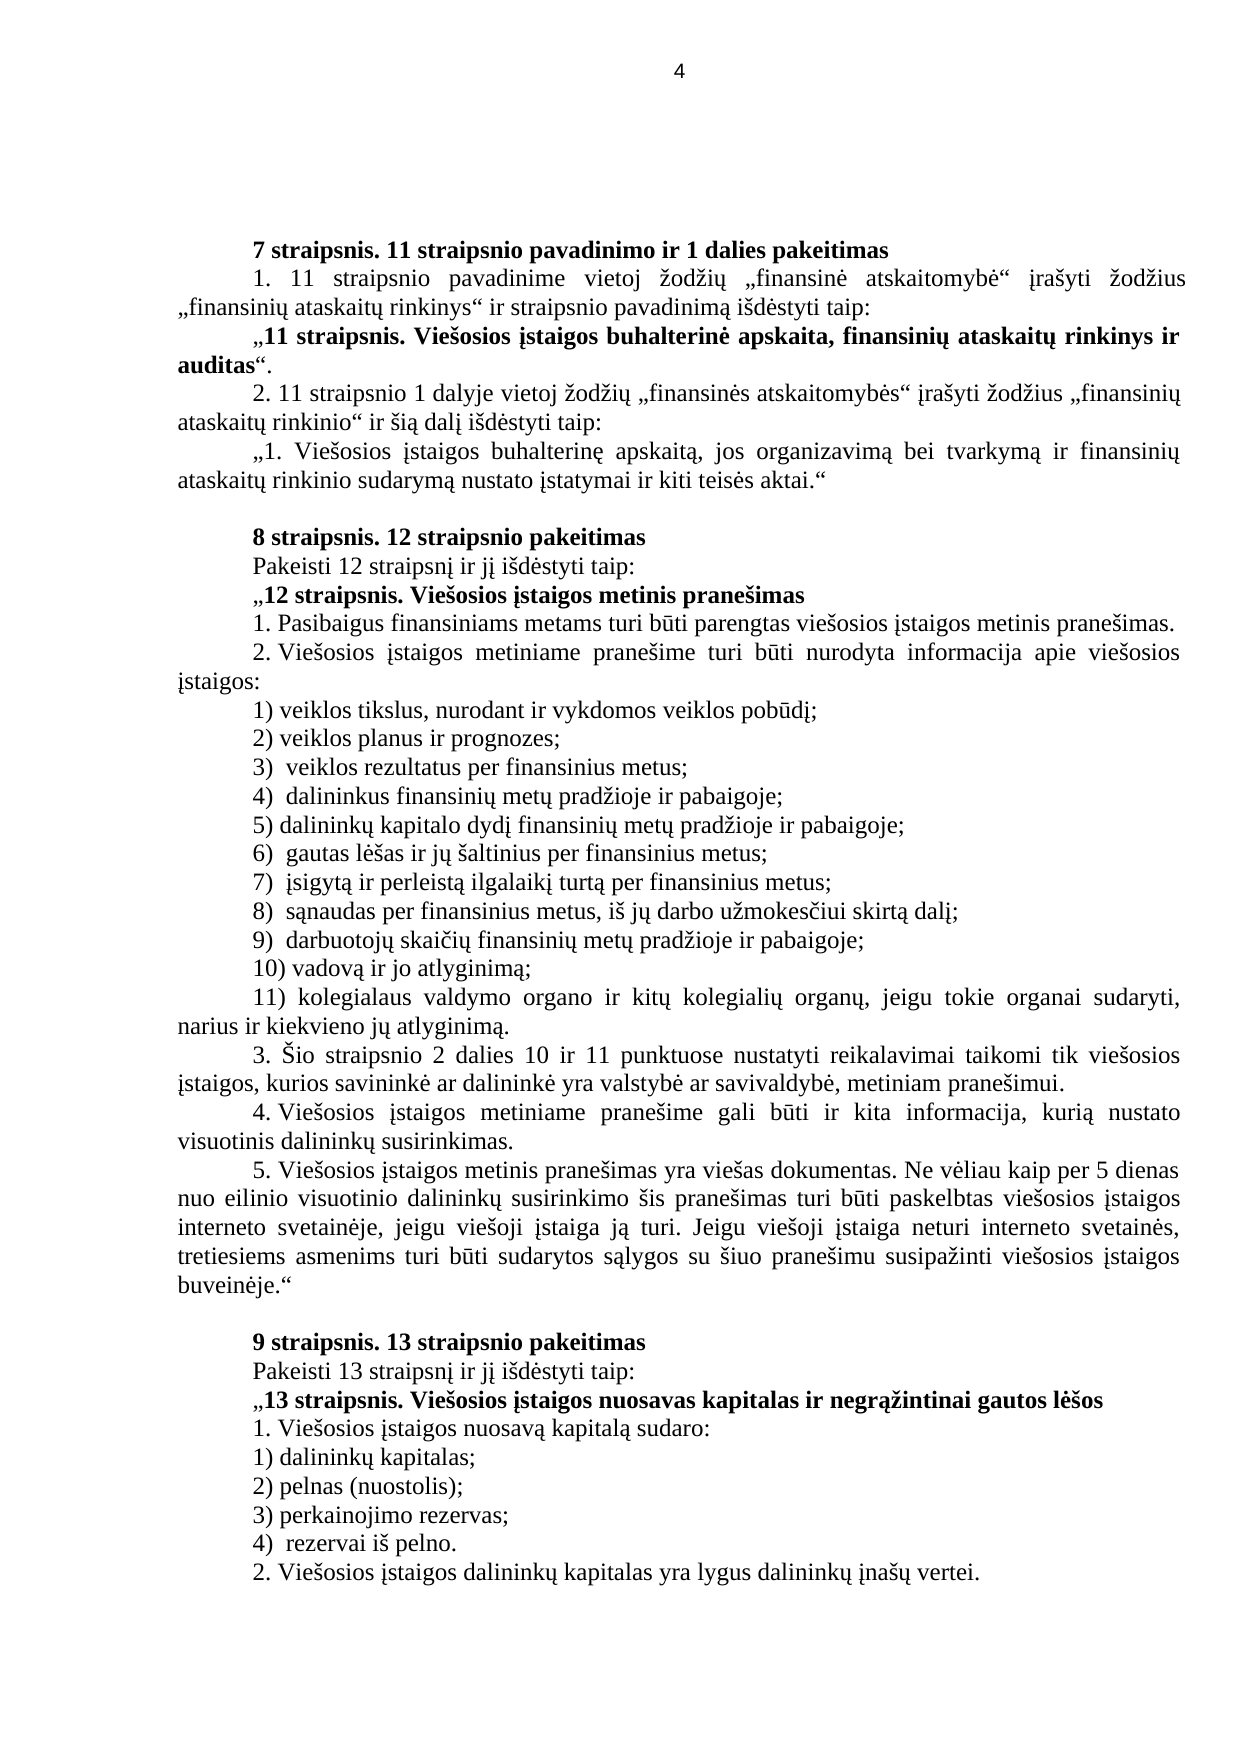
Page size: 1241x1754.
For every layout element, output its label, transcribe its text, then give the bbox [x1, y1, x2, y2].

text 8 straipsnis. 12 straipsnio pakeitimas [177, 522, 1181, 551]
text 2. Viešosios įstaigos metiniame pranešime turi būti nurodyta informacija apie viešosios įstaigos: [177, 637, 1181, 695]
text 1. 11 straipsnio pavadinime vietoj žodžių „finansinė atskaitomybė“ įrašyti žodžius „finansinių ataskaitų rinkinys“ ir straipsnio pavadinimą išdėstyti taip: [177, 263, 1186, 321]
text 6) gautas lėšas ir jų šaltinius per finansinius metus; [177, 838, 1181, 867]
text 1) veiklos tikslus, nurodant ir vykdomos veiklos pobūdį; [177, 695, 1181, 723]
text „12 straipsnis. Viešosios įstaigos metinis pranešimas [177, 580, 1181, 608]
text Pakeisti 13 straipsnį ir jį išdėstyti taip: [177, 1356, 1181, 1385]
text 2) pelnas (nuostolis); [177, 1471, 1181, 1500]
text 2. Viešosios įstaigos dalininkų kapitalas yra lygus dalininkų įnašų vertei. [177, 1557, 1181, 1586]
text 2) veiklos planus ir prognozes; [177, 723, 1181, 752]
text 5. Viešosios įstaigos metinis pranešimas yra viešas dokumentas. Ne vėliau kaip per 5 dienas nuo eilinio visuotinio dalininkų susirinkimo šis pranešimas turi būti paskelbtas viešosios įstaigos interneto svetainėje, jeigu viešoji įstaiga ją turi. Jeigu viešoji įstaiga neturi interneto svetainės, tretiesiems asmenims turi būti sudarytos sąlygos su šiuo pranešimu susipažinti viešosios įstaigos buveinėje.“ [177, 1155, 1181, 1298]
text 9 straipsnis. 13 straipsnio pakeitimas [177, 1327, 1181, 1356]
text 2. 11 straipsnio 1 dalyje vietoj žodžių „finansinės atskaitomybės“ įrašyti žodžius „finansinių ataskaitų rinkinio“ ir šią dalį išdėstyti taip: [177, 378, 1181, 436]
text 11) kolegialaus valdymo organo ir kitų kolegialių organų, jeigu tokie organai sudaryti, narius ir kiekvieno jų atlyginimą. [177, 982, 1181, 1040]
text 7 straipsnis. 11 straipsnio pavadinimo ir 1 dalies pakeitimas [177, 235, 1181, 263]
text 4. Viešosios įstaigos metiniame pranešime gali būti ir kita informacija, kurią nustato visuotinis dalininkų susirinkimas. [177, 1097, 1181, 1155]
text 9) darbuotojų skaičių finansinių metų pradžioje ir pabaigoje; [177, 925, 1181, 953]
text 7) įsigytą ir perleistą ilgalaikį turtą per finansinius metus; [177, 867, 1181, 896]
text 1) dalininkų kapitalas; [177, 1442, 1181, 1471]
text „1. Viešosios įstaigos buhalterinę apskaitą, jos organizavimą bei tvarkymą ir finansinių ataskaitų rinkinio sudarymą nustato įstatymai ir kiti teisės aktai.“ [177, 436, 1181, 493]
text 4) dalininkus finansinių metų pradžioje ir pabaigoje; [177, 781, 1181, 810]
text 5) dalininkų kapitalo dydį finansinių metų pradžioje ir pabaigoje; [177, 810, 1181, 838]
text 3) veiklos rezultatus per finansinius metus; [177, 752, 1181, 781]
text 1. Viešosios įstaigos nuosavą kapitalą sudaro: [177, 1413, 1181, 1442]
text 10) vadovą ir jo atlyginimą; [177, 953, 1181, 982]
text 1. Pasibaigus finansiniams metams turi būti parengtas viešosios įstaigos metinis pranešimas. [177, 608, 1181, 637]
text Pakeisti 12 straipsnį ir jį išdėstyti taip: [177, 551, 1181, 580]
text 4) rezervai iš pelno. [177, 1528, 1181, 1557]
text 8) sąnaudas per finansinius metus, iš jų darbo užmokesčiui skirtą dalį; [177, 896, 1181, 925]
text „13 straipsnis. Viešosios įstaigos nuosavas kapitalas ir negrąžintinai gautos lėšos [252, 1385, 1181, 1413]
text 3. Šio straipsnio 2 dalies 10 ir 11 punktuose nustatyti reikalavimai taikomi tik viešosios įstaigos, kurios savininkė ar dalininkė yra valstybė ar savivaldybė, metiniam pranešimui. [177, 1040, 1181, 1097]
text „11 straipsnis. Viešosios įstaigos buhalterinė apskaita, finansinių ataskaitų rinkinys ir auditas“. [177, 321, 1181, 378]
text 3) perkainojimo rezervas; [177, 1500, 1181, 1528]
